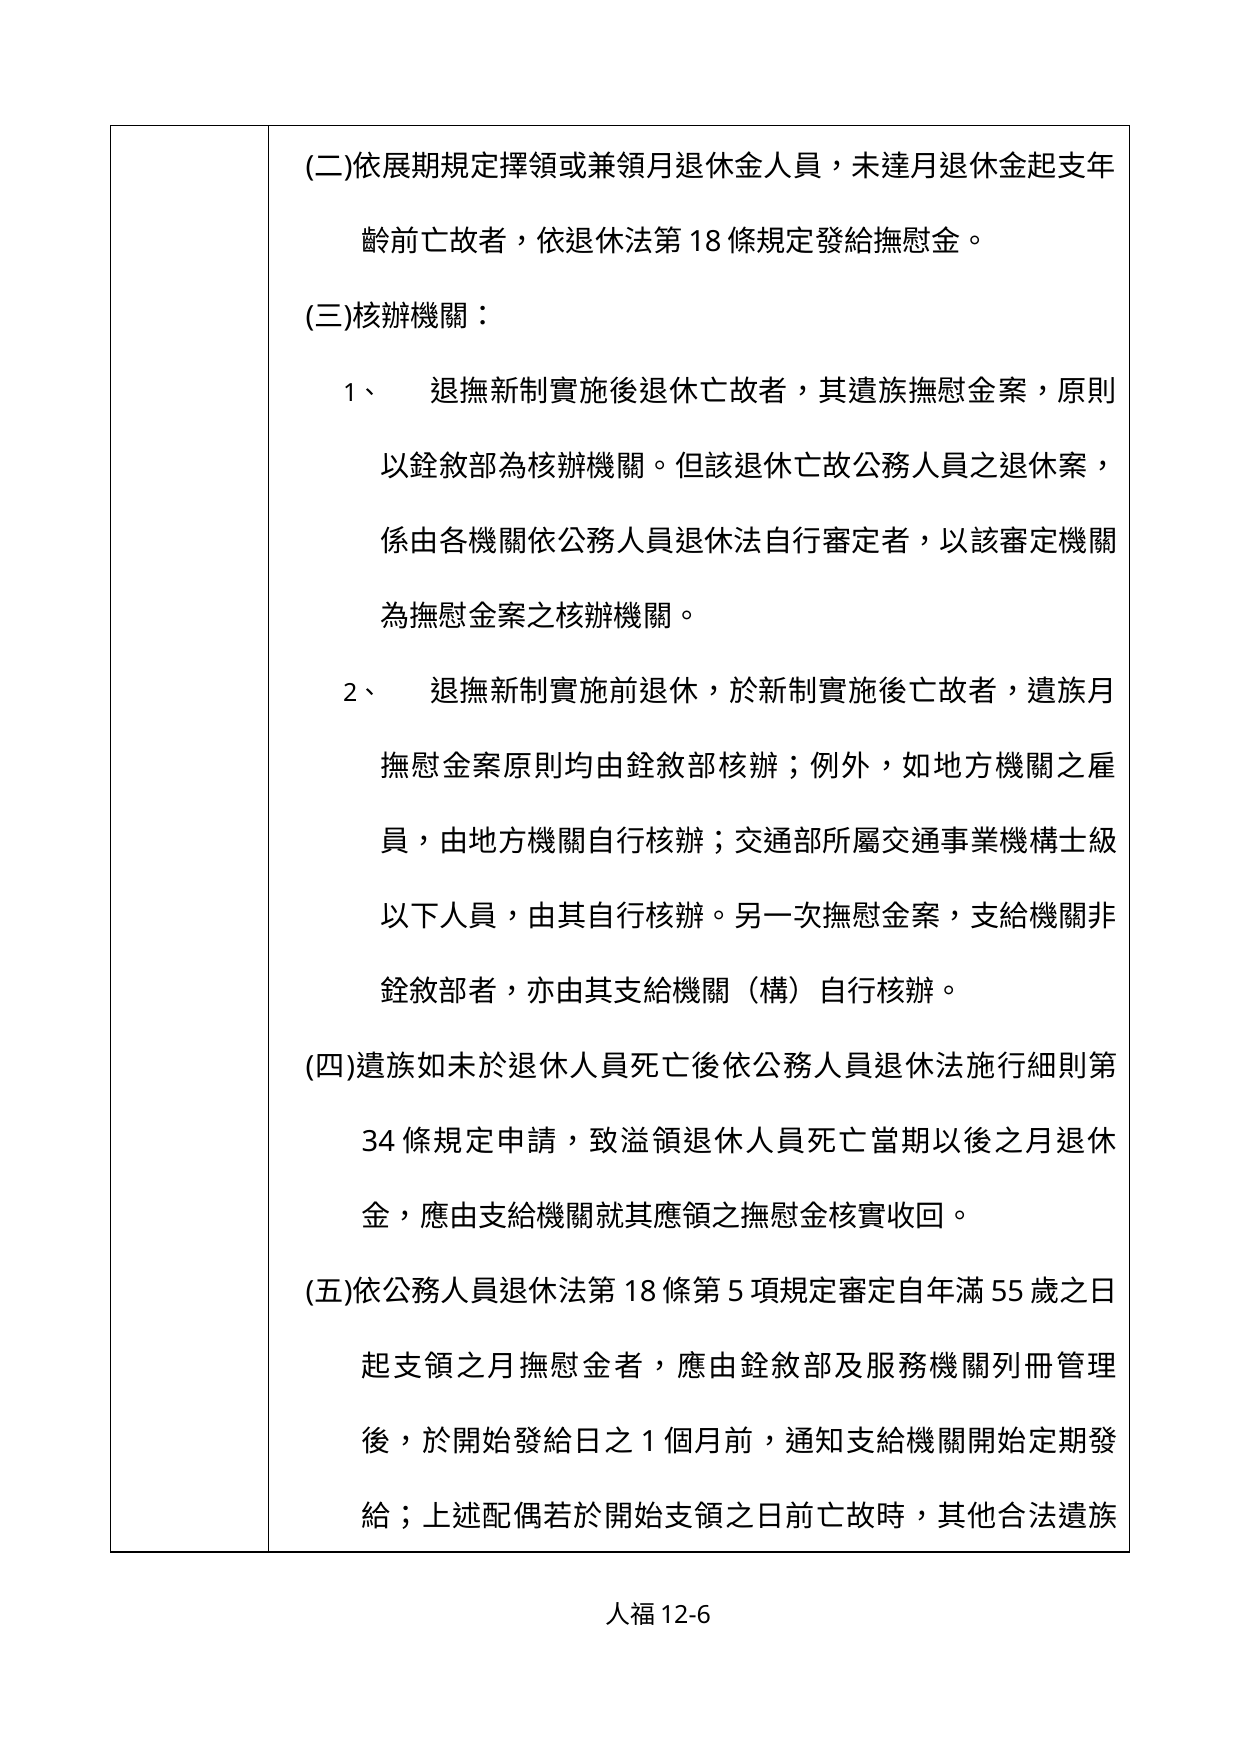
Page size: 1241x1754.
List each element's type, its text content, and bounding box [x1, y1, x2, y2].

table_cell [111, 126, 268, 1551]
table_cell 一、給與種類：由遺族協議選擇一次或月撫慰金，經審定並領取撫慰金後，不得以任何理由請求變更。 (一)一次撫慰金 依公務人員退休法支（兼）領月退休金人員死亡，給與遺族一次撫慰金。 領受遺族 未再婚配偶：配偶應領撫慰金之1/2，其餘遺族平均領受1/2。 遺族順序：子女、父母、兄弟姊妹、祖父母 同一順序遺族有數人時，按人數平均領受。 同一順序遺族如有拋棄或因法定事由喪失領受權者，其撫慰金應由同一順序其他遺族依前款規定領受。無第一順序遺族時，由次一順序遺族依前款規定領受。 一次撫慰金內涵：以其核定退休年資、等級，按死亡時同等級現職人員本（年功）俸，依第9條及第31條計算其應領之一次退休金為標準，扣除已領之月退休金，補發其餘額，並依同等級現職人員本（年功）俸計算發給6個基數之撫慰金。其無餘額者亦同。 (二)月撫慰金 配偶、未成年子女、已成年因身心障礙而無謀生能力之子女、父母，得改領月撫慰金。 ※「因身心障礙而無工作（謀生）能力」：未滿55歲之配偶或已成年子女因身心障礙而無工作(謀生)能力者，申請月撫慰金時，應經鑑定符合中央衛生主管機關所定身心障礙等級為重度殘障以上之等級，並出具前一年度年終所得申報資料，證明其平均每月所得未超過法定基本工資。 月撫慰金領受遺族與請領期限 配偶：年滿55歲或因身心障礙而無工作能力之配偶，給與終身。但以其婚姻關係，於退休人員退休生效時已存續2年以上，且未再婚者為限。未滿55歲而不得領受終身月撫慰金之配偶，得自年滿55歲之日起，支領終身月撫慰金。 未成年子女：給與至成年為止。 已成年因身心障礙而無謀生能力之子女：給與終身。 父母：給與終身 月撫慰金內涵：原領月退休金之半數或兼領月退休金之半數。 (三)依公務人員退休法退休支（兼）領月退休金人員再任有給公職，於再任期間死亡或擇領展期月退休金者，在未達月退休金起支年齡前亡故時，其遺族仍得依前開規定發給撫慰金。 (四)請領月撫慰金之遺族如非配偶，應按其占遺族人數比例，領取月撫慰金；其餘遺族則共同領取剩餘比例之一次撫慰金。 (五)如有遺族行蹤不明無法聯絡或不願同時申請撫慰金時，其餘遺族仍得先行申請撫慰金並按公務人員退休法第18條第2項之比例領取；至於所餘撫慰金則俟其他遺族提出申請時，經確認其領受資格後，再依規定辦理申請或變更；若逾5年請領時效均未提出申請，其請領權即消滅，不得由先行申請領受之遺族繼受之 二、申請期限： (一)請領撫慰金之權利，以支(兼)領月退休金人員之遺族或遺囑指定人為限，其請求權自支(兼)領月退休金人員死亡日起，經過5年不行使而消滅之。 (二)支領月撫慰金人員於支領期間，其各期請求權自各期發放之日起算。 三、領受起始日期： (一)一次撫慰金：審定後一次發給。 (二)月撫慰金：每年發放2期，第1期為1至6月，於1月16日發給，第2期為7至12月，於7月16日發給。自退休人員死亡時之次一個定期起，每6個月發給一次：退休人員如係於1至6月間亡故者，其遺族月撫慰金以7月1日為起始日期，如係於7月至12月間亡故者，其遺族月撫慰金以次年1月1日為起始日期。但退休公務人員於停發月退休金期間或依公務人員退休法第11條第2項第2款規定，至年滿月退休金起支年齡之日前亡故者，得自其亡故之次日起發給；如亡故當月已由政府發給全月薪資者，自其亡故之次月發給。 四、應備表件： (一)撫慰金申請書1份。 (二)死亡證明書或除戶之戶籍謄本1份。 (三)申領遺族戶籍謄本1份。 (四)遺族領受月撫慰金同意書。 (五)遺族撫慰金請領順序系統表。 (六)拋棄同意書(無拋棄者免附)。 (七)存摺封面影本2份（新制與舊制指定委託代付銀行各1份，可以同時選擇台灣銀行，或新制指定台銀、一銀或合庫／舊制指定郵局或台銀）。 (八)退撫基金發放退離給與人員資料卡1份。 (九)配偶或已成年子女無工作(謀生)能力證明(含重度殘障以上等級證明及前一年度年終所得申報資料)。 五、注意事項： (一)退休人員生前預立遺囑，於遺族中指定撫慰金領受人者，從其遺囑。如未立遺囑，且同一順序遺族無法協調選擇同一種類之撫慰金時，由遺族分別依其擇領種類，按規定比例領取。 (二)依展期規定擇領或兼領月退休金人員，未達月退休金起支年齡前亡故者，依退休法第18條規定發給撫慰金。 (三)核辦機關： 退撫新制實施後退休亡故者，其遺族撫慰金案，原則以銓敘部為核辦機關。但該退休亡故公務人員之退休案，係由各機關依公務人員退休法自行審定者，以該審定機關為撫慰金案之核辦機關。 退撫新制實施前退休，於新制實施後亡故者，遺族月撫慰金案原則均由銓敘部核辦；例外，如地方機關之雇員，由地方機關自行核辦；交通部所屬交通事業機構士級以下人員，由其自行核辦。另一次撫慰金案，支給機關非銓敘部者，亦由其支給機關（構）自行核辦。 (四)遺族如未於退休人員死亡後依公務人員退休法施行細則第34條規定申請，致溢領退休人員死亡當期以後之月退休金，應由支給機關就其應領之撫慰金核實收回。 (五)依公務人員退休法第18條第5項規定審定自年滿55歲之日起支領之月撫慰金者，應由銓敘部及服務機關列冊管理後，於開始發給日之1個月前，通知支給機關開始定期發給；上述配偶若於開始支領之日前亡故時，其他合法遺族得依規定申請領受一次撫慰金。 (六)自願退休公務人員依公務人員退休法第11條第2項第3款、第5款及第12條第1項第3款規定擇領減額月退休金者，其遺族領取之月撫慰金應按減額月退休金之半數，定期發給。 六、停發規定 (一)遺族因「喪失國籍」、「褫奪公權」、「再婚」及「成年」等事由喪失或停止月撫慰金領受權，其月撫慰金之發放均計算至「事由發生之前一日」止；「事由發生之當日」起，如有續領，即屬溢領，應自溢領之日起追繳。 喪失國籍：自喪失國籍之日起停止發放。 褫奪公權：自褫奪公權之日起停止發放。 再婚、成年：依戶籍記載其再婚、成年之日起停止發放。 (二)月撫慰金領受人亡故時，其在發放金額所涵蓋之期間內，已發之該期月撫慰金不予追繳（即不適用102年7月29日銓敘部部退三字第1023743223號函所定僅得發給至死亡當日止之規定）。 [269, 126, 1129, 1551]
